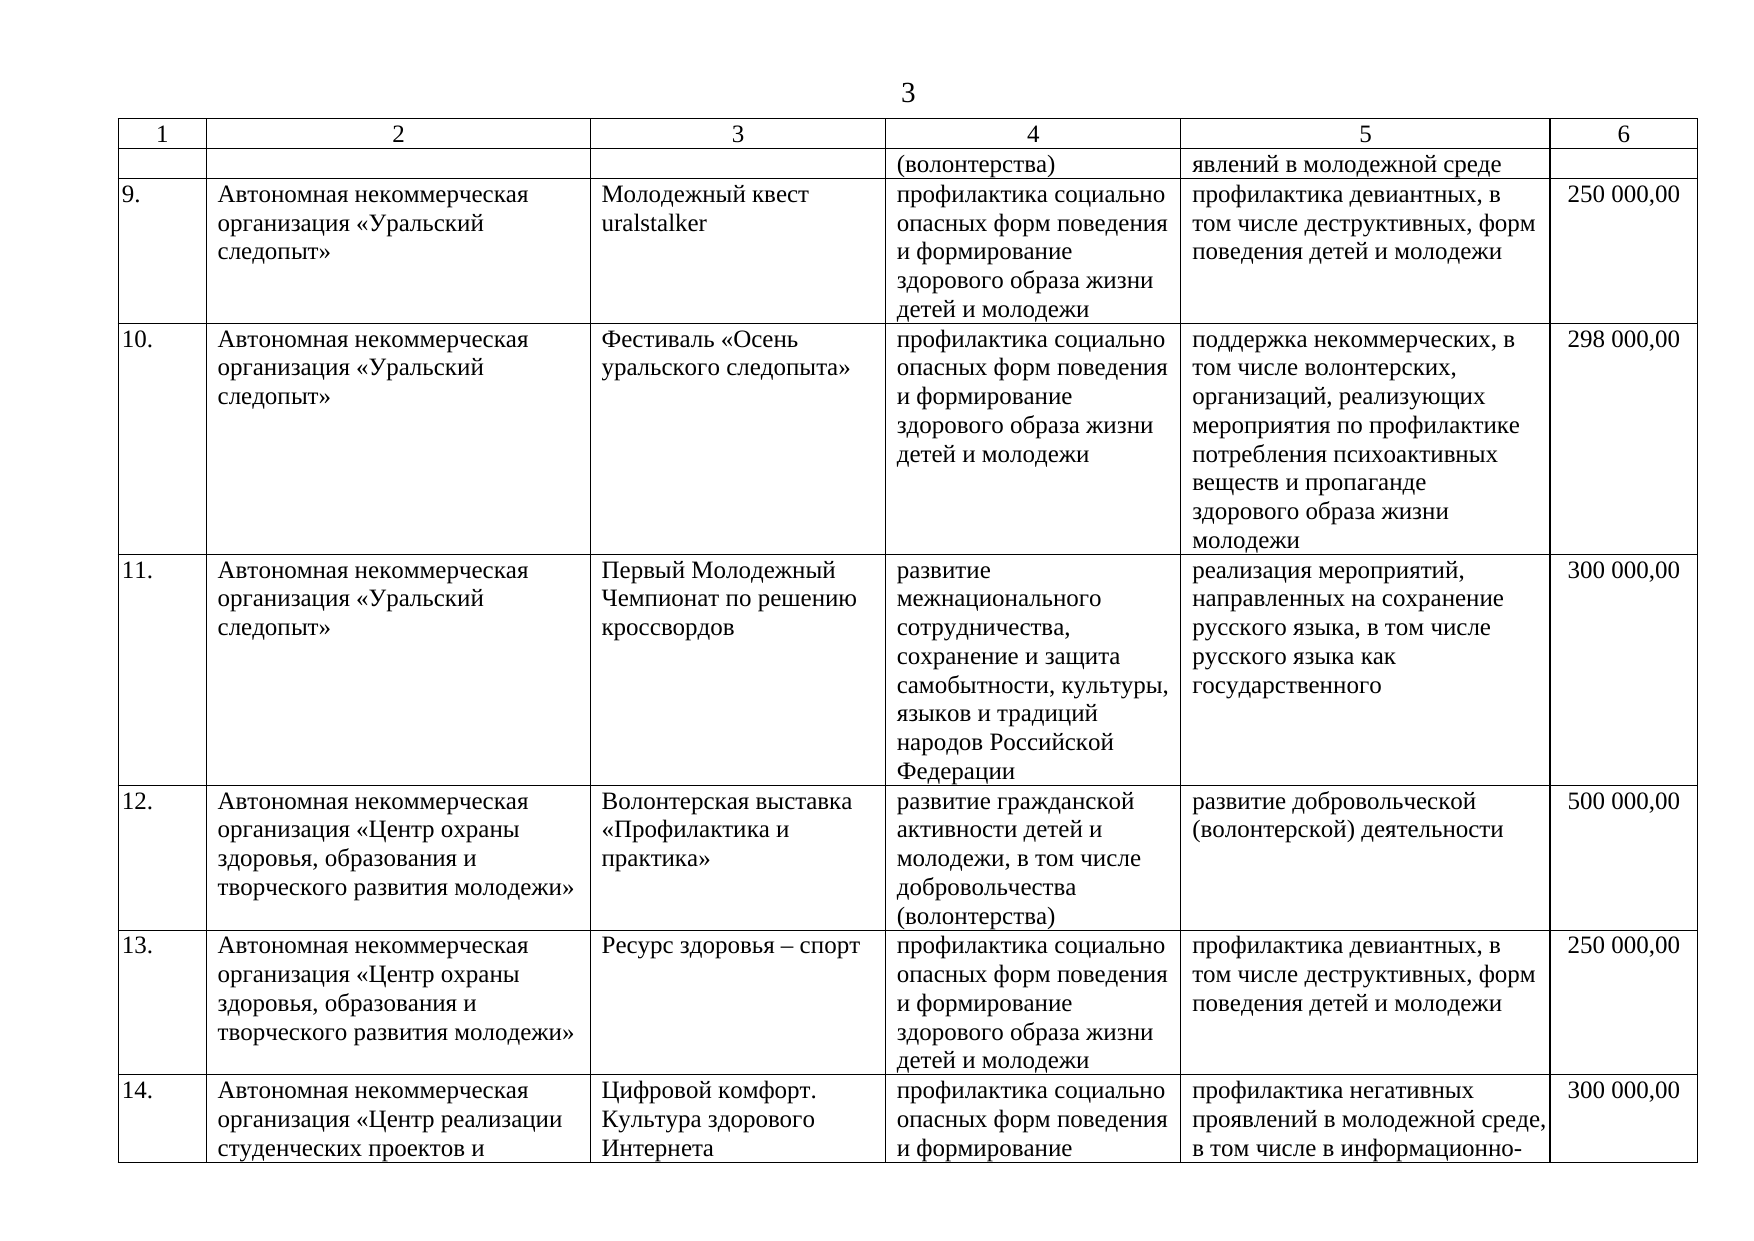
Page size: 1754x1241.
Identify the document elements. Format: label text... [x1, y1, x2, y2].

table_cell Автономная некоммерческая организация «Центр охраны здоровья, образования и творческого развития молодежи» [207, 786, 590, 929]
table_cell Волонтерская выставка «Профилактика и практика» [591, 786, 885, 929]
table_cell профилактика социально опасных форм поведения и формирование [886, 1075, 1180, 1162]
table_cell развитие гражданской активности детей и молодежи, в том числе добровольчества (волонтерства) [886, 786, 1180, 929]
table_cell профилактика социально опасных форм поведения и формирование здорового образа жизни детей и молодежи [886, 324, 1180, 554]
table_cell профилактика негативных проявлений в молодежной среде, в том числе в информационно- [1181, 1075, 1549, 1162]
table_cell (волонтерства) [886, 149, 1180, 178]
table_cell Молодежный квест uralstalker [591, 179, 885, 323]
table_cell профилактика девиантных, в том числе деструктивных, форм поведения детей и молодежи [1181, 179, 1549, 323]
table_cell [119, 149, 206, 178]
table_cell [119, 555, 206, 785]
table_cell явлений в молодежной среде [1181, 149, 1549, 178]
table_cell Автономная некоммерческая организация «Уральский следопыт» [207, 555, 590, 785]
table_cell Фестиваль «Осень уральского следопыта» [591, 324, 885, 554]
table_cell развитие добровольческой (волонтерской) деятельности [1181, 786, 1549, 929]
table_cell Первый Молодежный Чемпионат по решению кроссвордов [591, 555, 885, 785]
table_cell Ресурс здоровья – спорт [591, 931, 885, 1074]
table_cell поддержка некоммерческих, в том числе волонтерских, организаций, реализующих мероприятия по профилактике потребления психоактивных веществ и пропаганде здорового образа жизни молодежи [1181, 324, 1549, 554]
table_cell Автономная некоммерческая организация «Уральский следопыт» [207, 324, 590, 554]
table_cell 300 000,00 [1551, 1075, 1697, 1162]
table_cell профилактика девиантных, в том числе деструктивных, форм поведения детей и молодежи [1181, 931, 1549, 1074]
table_cell Автономная некоммерческая организация «Уральский следопыт» [207, 179, 590, 323]
table_cell [1551, 149, 1697, 178]
table_cell 300 000,00 [1551, 555, 1697, 785]
table_cell [119, 1075, 206, 1162]
table_cell [119, 324, 206, 554]
table_header 2 [207, 119, 590, 148]
table_cell 250 000,00 [1551, 179, 1697, 323]
table_cell 250 000,00 [1551, 931, 1697, 1074]
table_cell Цифровой комфорт. Культура здорового Интернета [591, 1075, 885, 1162]
table_header 4 [886, 119, 1180, 148]
table_cell реализация мероприятий, направленных на сохранение русского языка, в том числе русского языка как государственного [1181, 555, 1549, 785]
table_cell 500 000,00 [1551, 786, 1697, 929]
table_cell Автономная некоммерческая организация «Центр реализации студенческих проектов и [207, 1075, 590, 1162]
table_cell [119, 179, 206, 323]
table_header 5 [1181, 119, 1549, 148]
table_cell [119, 931, 206, 1074]
table_cell профилактика социально опасных форм поведения и формирование здорового образа жизни детей и молодежи [886, 931, 1180, 1074]
table_cell [119, 786, 206, 929]
table_cell [207, 149, 590, 178]
table_cell 298 000,00 [1551, 324, 1697, 554]
table_header 3 [591, 119, 885, 148]
table_header 6 [1551, 119, 1697, 148]
table_cell развитие межнационального сотрудничества, сохранение и защита самобытности, культуры, языков и традиций народов Российской Федерации [886, 555, 1180, 785]
table_cell Автономная некоммерческая организация «Центр охраны здоровья, образования и творческого развития молодежи» [207, 931, 590, 1074]
table_header 1 [119, 119, 206, 148]
table_cell профилактика социально опасных форм поведения и формирование здорового образа жизни детей и молодежи [886, 179, 1180, 323]
table_cell [591, 149, 885, 178]
